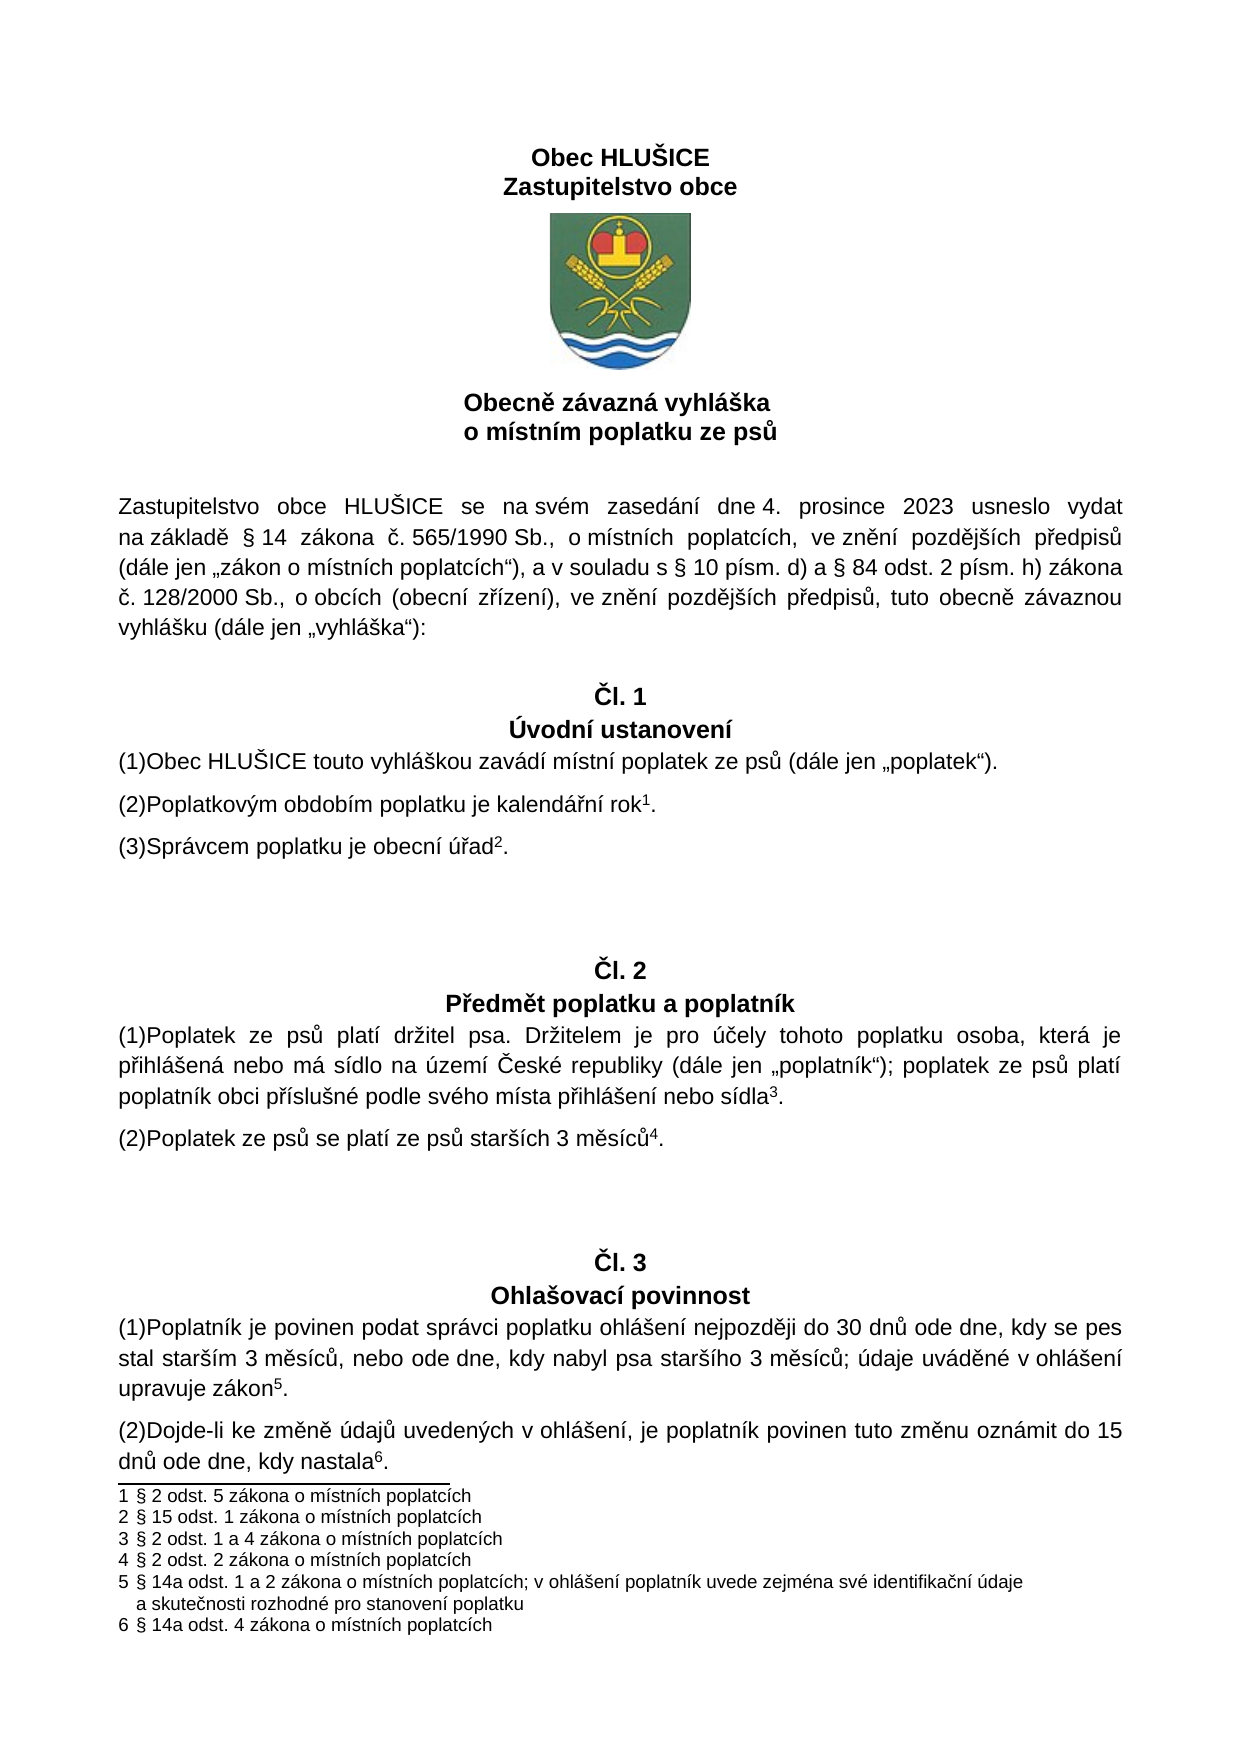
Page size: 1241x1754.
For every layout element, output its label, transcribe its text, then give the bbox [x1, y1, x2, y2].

list § 2 odst. 2 zákona o místních poplatcích [118, 1549, 1122, 1571]
list § 15 odst. 1 zákona o místních poplatcích [118, 1506, 1122, 1528]
subtitle Obecně závazná vyhláška [118, 388, 1122, 417]
text Zastupitelstvo obce HLUŠICE se na svém zasedání dne 4. prosince 2023 usneslo vydat na základě § 14 zákona č. 565/1990 Sb., o místních poplatcích, ve znění pozdějších předpisů (dále jen „zákon o místních poplatcích“), a v souladu s § 10 písm. d) a § 84 odst. 2 písm. h) zákona č. 128/2000 Sb., o obcích (obecní zřízení), ve znění pozdějších předpisů, tuto obecně závaznou vyhlášku (dále jen „vyhláška“): [118, 493, 1122, 641]
list Poplatek ze psů platí držitel psa. Držitelem je pro účely tohoto poplatku osoba, která je přihlášená nebo má sídlo na území České republiky (dále jen „poplatník“); poplatek ze psů platí poplatník obci příslušné podle svého místa přihlášení nebo sídla. [118, 1022, 1122, 1109]
list Poplatkovým obdobím poplatku je kalendářní rok. [118, 791, 1122, 817]
list § 2 odst. 1 a 4 zákona o místních poplatcích [118, 1528, 1122, 1549]
list Správcem poplatku je obecní úřad. [118, 833, 1122, 860]
list Obec HLUŠICE touto vyhláškou zavádí místní poplatek ze psů (dále jen „poplatek“). [118, 748, 1122, 774]
text Obec HLUŠICE Zastupitelstvo obce [118, 143, 1122, 201]
list Poplatek ze psů se platí ze psů starších 3 měsíců. [118, 1125, 1122, 1152]
list Dojde-li ke změně údajů uvedených v ohlášení, je poplatník povinen tuto změnu oznámit do 15 dnů ode dne, kdy nastala. [118, 1417, 1122, 1474]
list § 14a odst. 1 a 2 zákona o místních poplatcích; v ohlášení poplatník uvede zejména své identifikační údaje a skutečnosti rozhodné pro stanovení poplatku [118, 1571, 1122, 1614]
subtitle Čl. 3 Ohlašovací povinnost [118, 1248, 1122, 1310]
list Poplatník je povinen podat správci poplatku ohlášení nejpozději do 30 dnů ode dne, kdy se pes stal starším 3 měsíců, nebo ode dne, kdy nabyl psa staršího 3 měsíců; údaje uváděné v ohlášení upravuje zákon. [118, 1314, 1122, 1401]
list § 2 odst. 5 zákona o místních poplatcích [118, 1484, 1122, 1506]
subtitle Čl. 2 Předmět poplatku a poplatník [118, 956, 1122, 1018]
subtitle Čl. 1 Úvodní ustanovení [118, 682, 1122, 744]
list § 14a odst. 4 zákona o místních poplatcích [118, 1614, 1122, 1635]
subtitle o místním poplatku ze psů [118, 417, 1122, 446]
